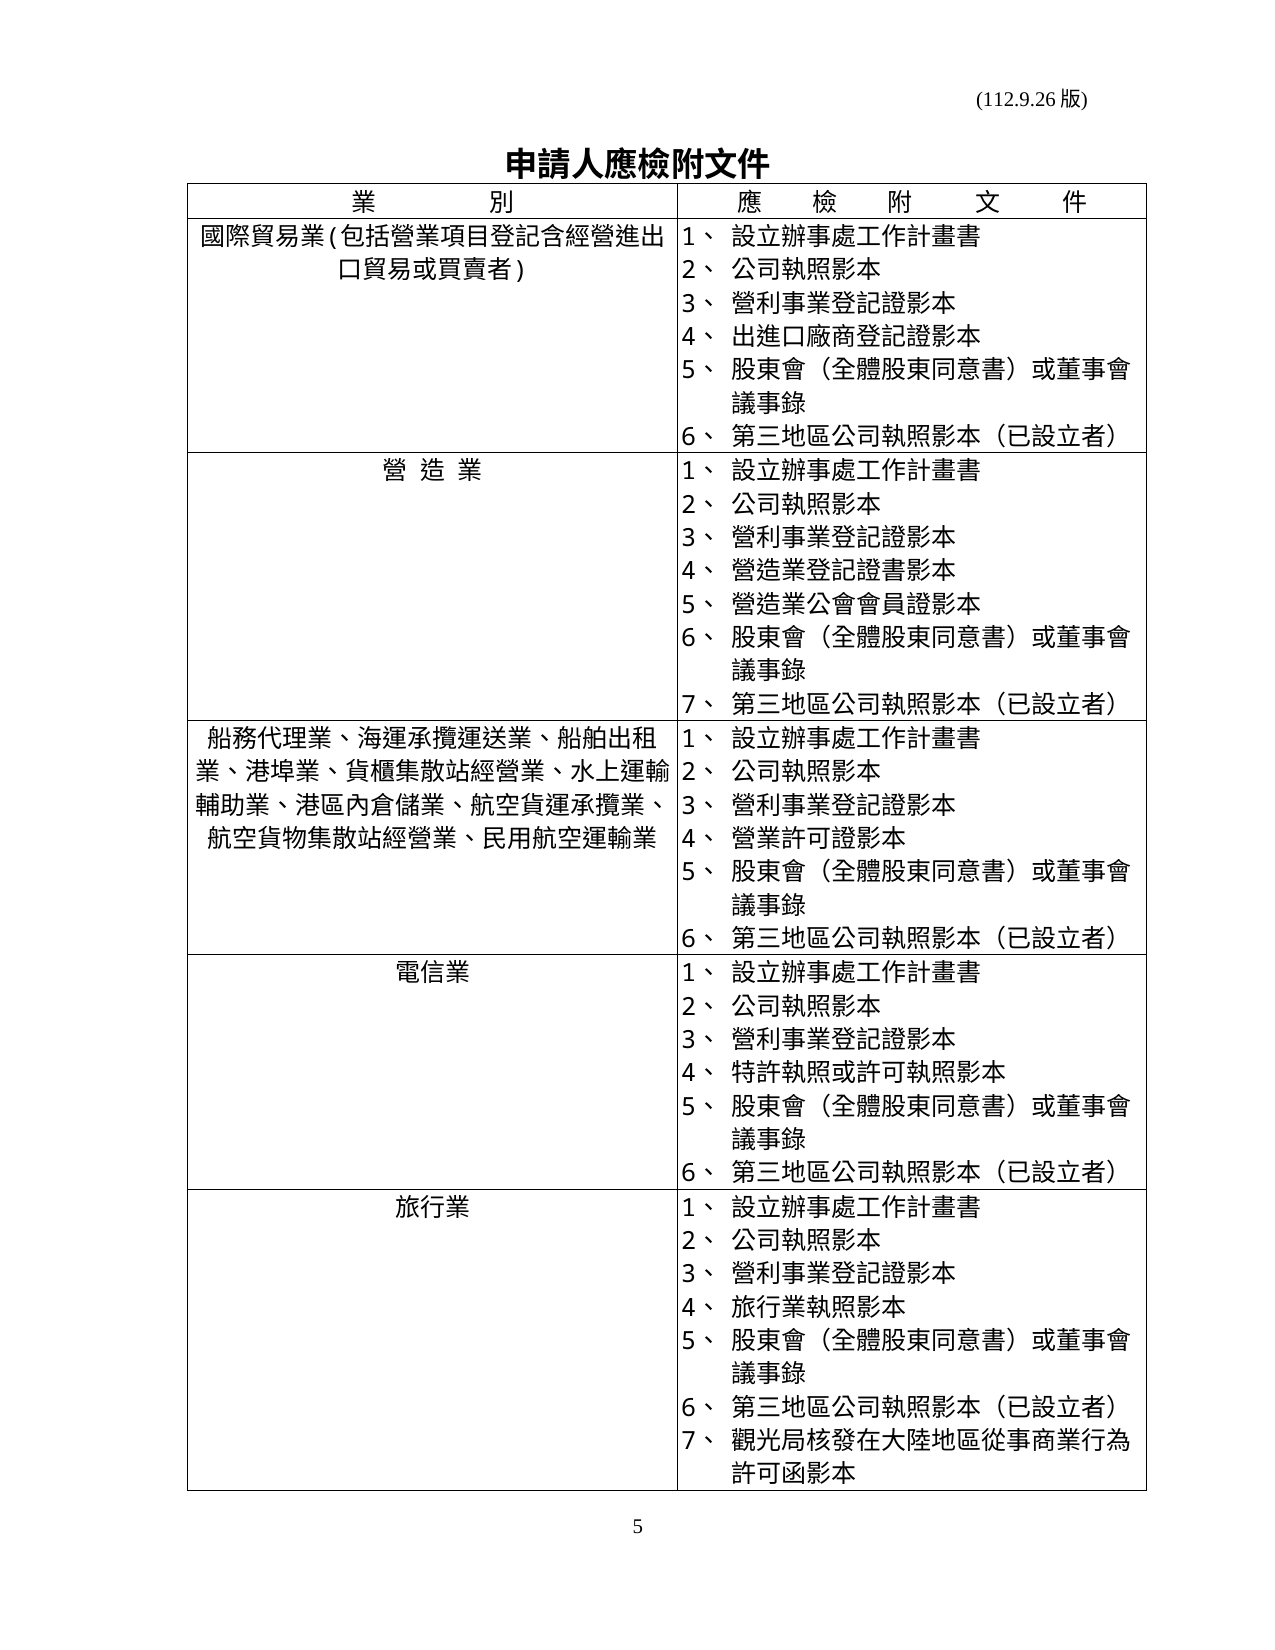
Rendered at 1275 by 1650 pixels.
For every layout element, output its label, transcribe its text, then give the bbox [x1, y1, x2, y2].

table_cell 旅行業 [188, 1190, 677, 1489]
table_cell 電信業 [188, 955, 677, 1188]
table_cell 設立辦事處工作計畫書 公司執照影本 營利事業登記證影本 出進口廠商登記證影本 股東會（全體股東同意書）或董事會議事錄 第三地區公司執照影本（已設立者） [678, 219, 1146, 452]
table_cell 國際貿易業(包括營業項目登記含經營進出口貿易或買賣者) [188, 219, 677, 452]
table_cell 設立辦事處工作計畫書 公司執照影本 營利事業登記證影本 營業許可證影本 股東會（全體股東同意書）或董事會議事錄 第三地區公司執照影本（已設立者） [678, 721, 1146, 954]
table_cell 營 造 業 [188, 453, 677, 720]
table_cell 設立辦事處工作計畫書 公司執照影本 營利事業登記證影本 旅行業執照影本 股東會（全體股東同意書）或董事會議事錄 第三地區公司執照影本（已設立者） 觀光局核發在大陸地區從事商業行為許可函影本 [678, 1190, 1146, 1489]
text 申請人應檢附文件 [187, 150, 1087, 183]
table_header 應 檢 附 文 件 [678, 184, 1146, 218]
table_cell 設立辦事處工作計畫書 公司執照影本 營利事業登記證影本 營造業登記證書影本 營造業公會會員證影本 股東會（全體股東同意書）或董事會議事錄 第三地區公司執照影本（已設立者） [678, 453, 1146, 720]
table_header 業 別 [188, 184, 677, 218]
table_cell 設立辦事處工作計畫書 公司執照影本 營利事業登記證影本 特許執照或許可執照影本 股東會（全體股東同意書）或董事會議事錄 第三地區公司執照影本（已設立者） [678, 955, 1146, 1188]
table_cell 船務代理業、海運承攬運送業、船舶出租業、港埠業、貨櫃集散站經營業、水上運輸輔助業、港區內倉儲業、航空貨運承攬業、航空貨物集散站經營業、民用航空運輸業 [188, 721, 677, 954]
